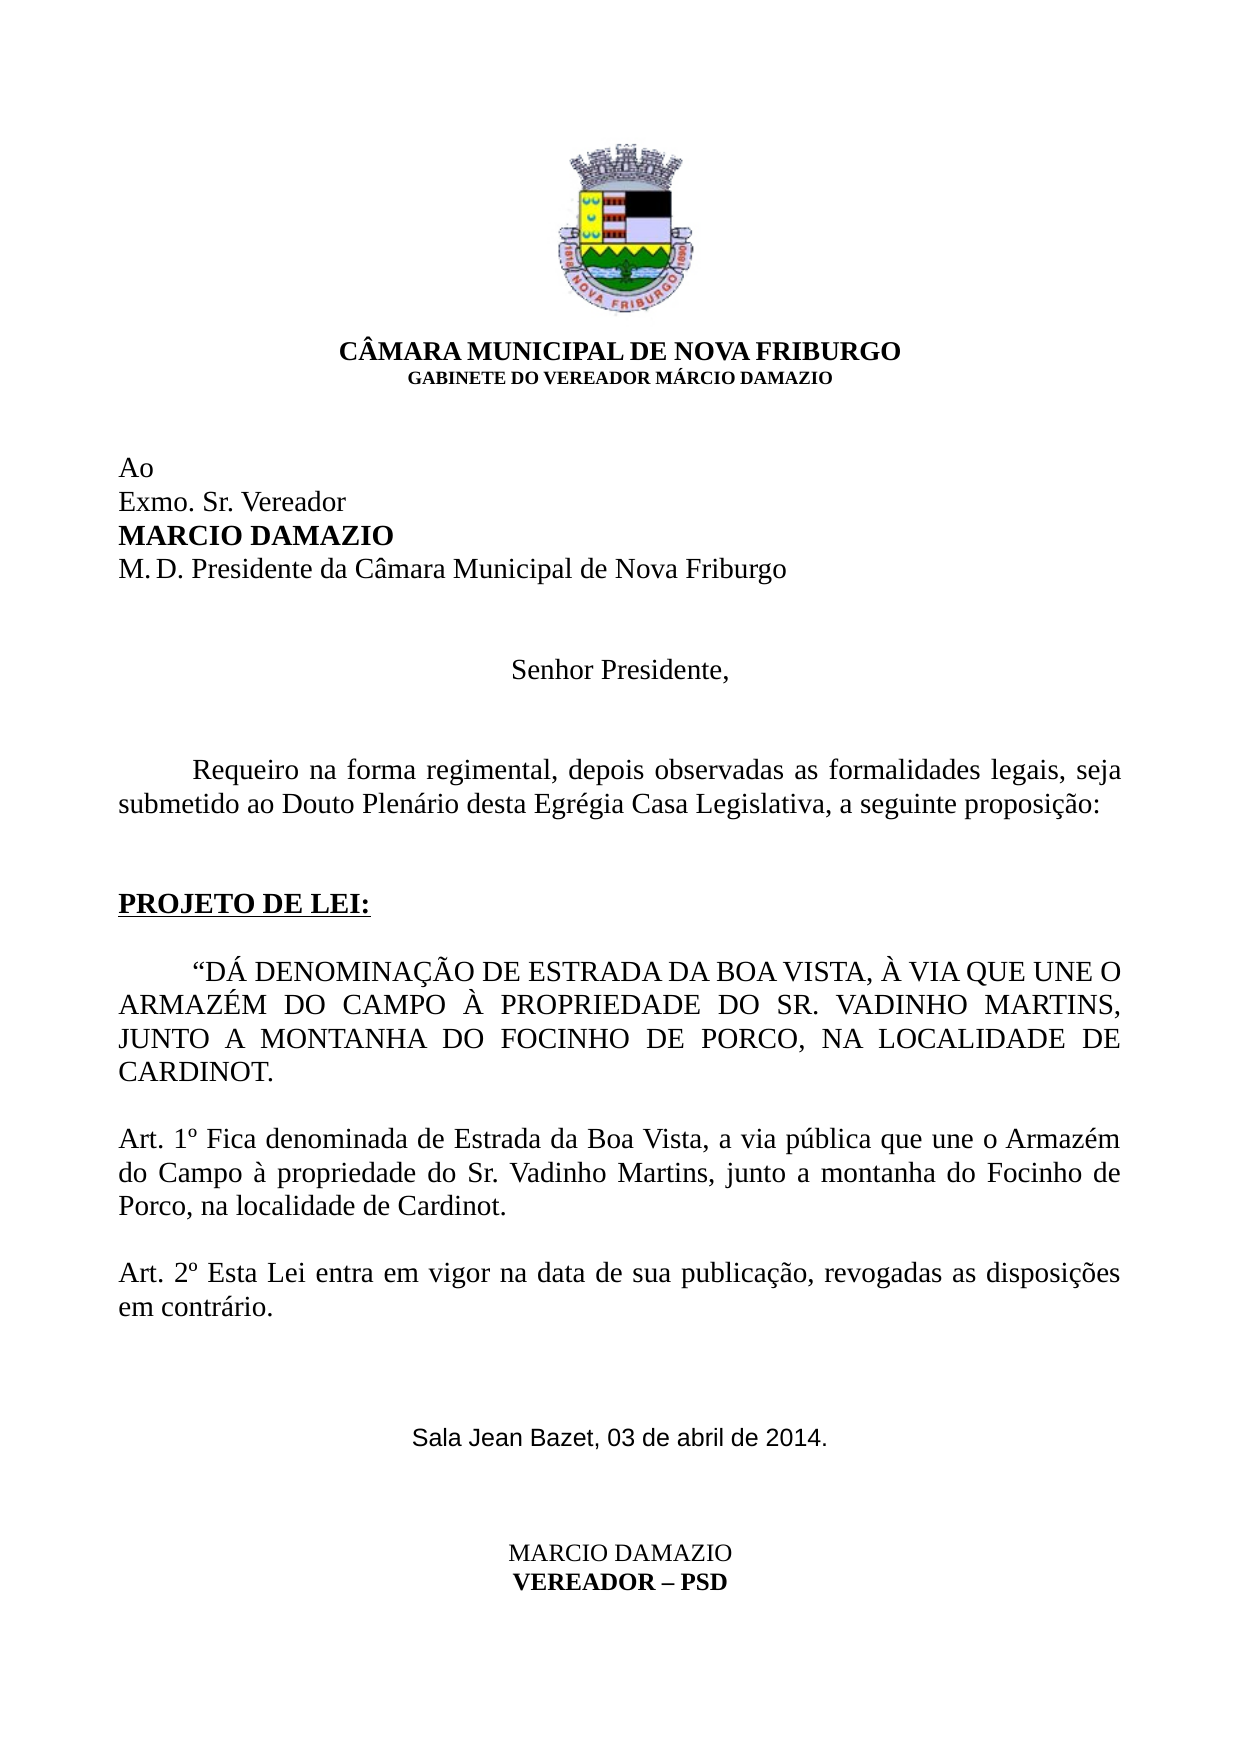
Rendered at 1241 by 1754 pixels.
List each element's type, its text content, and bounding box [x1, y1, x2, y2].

text Requeiro na forma regimental, depois observadas as formalidades legais, seja submetido ao Douto Plenário desta Egrégia Casa Legislativa, a seguinte proposição: [118, 752, 1122, 819]
text Ao [118, 451, 1122, 484]
text Art. 1º Fica denominada de Estrada da Boa Vista, a via pública que une o Armazém do Campo à propriedade do Sr. Vadinho Martins, junto a montanha do Focinho de Porco, na localidade de Cardinot. [118, 1121, 1122, 1222]
text MARCIO DAMAZIO [118, 1538, 1122, 1567]
text GABINETE DO VEREADOR MÁRCIO DAMAZIO [118, 367, 1122, 388]
text VEREADOR – PSD [118, 1567, 1122, 1596]
text Exmo. Sr. Vereador [118, 484, 1122, 518]
text MARCIO DAMAZIO [118, 518, 1122, 551]
text Art. 2º Esta Lei entra em vigor na data de sua publicação, revogadas as disposições em contrário. [118, 1256, 1122, 1323]
picture [537, 127, 703, 327]
text CÂMARA MUNICIPAL DE NOVA FRIBURGO [118, 335, 1122, 367]
text Sala Jean Bazet, 03 de abril de 2014. [118, 1423, 1122, 1452]
text “DÁ DENOMINAÇÃO DE ESTRADA DA BOA VISTA, À VIA QUE UNE O ARMAZÉM DO CAMPO À PROPRIEDADE DO SR. VADINHO MARTINS, JUNTO A MONTANHA DO FOCINHO DE PORCO, NA LOCALIDADE DE CARDINOT. [118, 954, 1122, 1088]
text PROJETO DE LEI: [118, 887, 1122, 920]
text Senhor Presidente, [118, 652, 1122, 685]
list D. Presidente da Câmara Municipal de Nova Friburgo [118, 551, 1122, 585]
